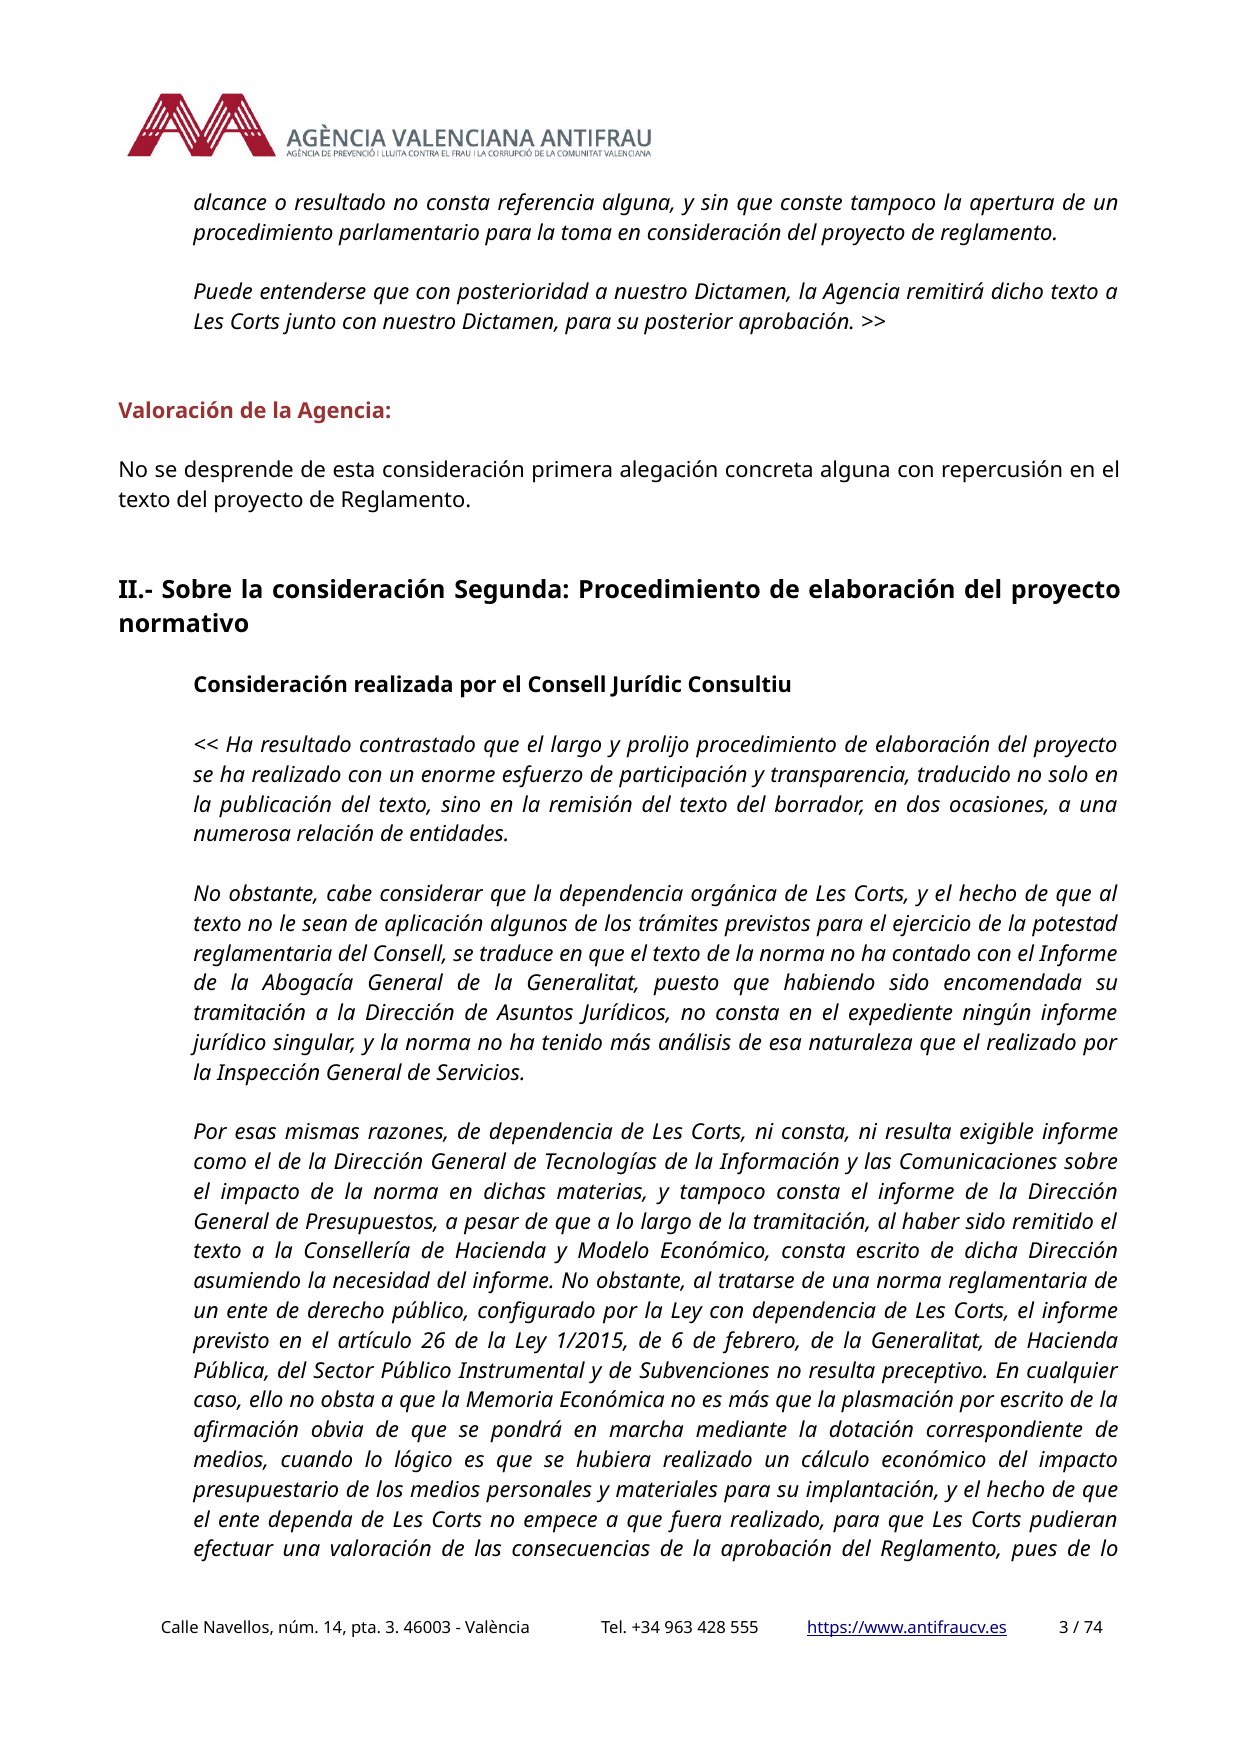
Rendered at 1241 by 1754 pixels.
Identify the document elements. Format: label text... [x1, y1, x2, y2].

text Consideración realizada por el Consell Jurídic Consultiu [193, 669, 1122, 699]
text Puede entenderse que con posterioridad a nuestro Dictamen, la Agencia remitirá dicho texto a Les Corts junto con nuestro Dictamen, para su posterior aprobación. >> [193, 276, 1122, 336]
text No se desprende de esta consideración primera alegación concreta alguna con repercusión en el texto del proyecto de Reglamento. [118, 454, 1122, 513]
text << Ha resultado contrastado que el largo y prolijo procedimiento de elaboración del proyecto se ha realizado con un enorme esfuerzo de participación y transparencia, traducido no solo en la publicación del texto, sino en la remisión del texto del borrador, en dos ocasiones, a una numerosa relación de entidades. [193, 729, 1122, 848]
text II.- Sobre la consideración Segunda: Procedimiento de elaboración del proyecto normativo [118, 572, 1122, 640]
text alcance o resultado no consta referencia alguna, y sin que conste tampoco la apertura de un procedimiento parlamentario para la toma en consideración del proyecto de reglamento. [193, 187, 1122, 247]
picture [122, 81, 655, 166]
text No obstante, cabe considerar que la dependencia orgánica de Les Corts, y el hecho de que al texto no le sean de aplicación algunos de los trámites previstos para el ejercicio de la potestad reglamentaria del Consell, se traduce en que el texto de la norma no ha contado con el Informe de la Abogacía General de la Generalitat, puesto que habiendo sido encomendada su tramitación a la Dirección de Asuntos Jurídicos, no consta en el expediente ningún informe jurídico singular, y la norma no ha tenido más análisis de esa naturaleza que el realizado por la Inspección General de Servicios. [193, 878, 1122, 1087]
text Valoración de la Agencia: [118, 396, 1122, 425]
text Por esas mismas razones, de dependencia de Les Corts, ni consta, ni resulta exigible informe como el de la Dirección General de Tecnologías de la Información y las Comunicaciones sobre el impacto de la norma en dichas materias, y tampoco consta el informe de la Dirección General de Presupuestos, a pesar de que a lo largo de la tramitación, al haber sido remitido el texto a la Consellería de Hacienda y Modelo Económico, consta escrito de dicha Dirección asumiendo la necesidad del informe. No obstante, al tratarse de una norma reglamentaria de un ente de derecho público, configurado por la Ley con dependencia de Les Corts, el informe previsto en el artículo 26 de la Ley 1/2015, de 6 de febrero, de la Generalitat, de Hacienda Pública, del Sector Público Instrumental y de Subvenciones no resulta preceptivo. En cualquier caso, ello no obsta a que la Memoria Económica no es más que la plasmación por escrito de la afirmación obvia de que se pondrá en marcha mediante la dotación correspondiente de medios, cuando lo lógico es que se hubiera realizado un cálculo económico del impacto presupuestario de los medios personales y materiales para su implantación, y el hecho de que el ente dependa de Les Corts no empece a que fuera realizado, para que Les Corts pudieran efectuar una valoración de las consecuencias de la aprobación del Reglamento, pues de lo [193, 1116, 1122, 1563]
